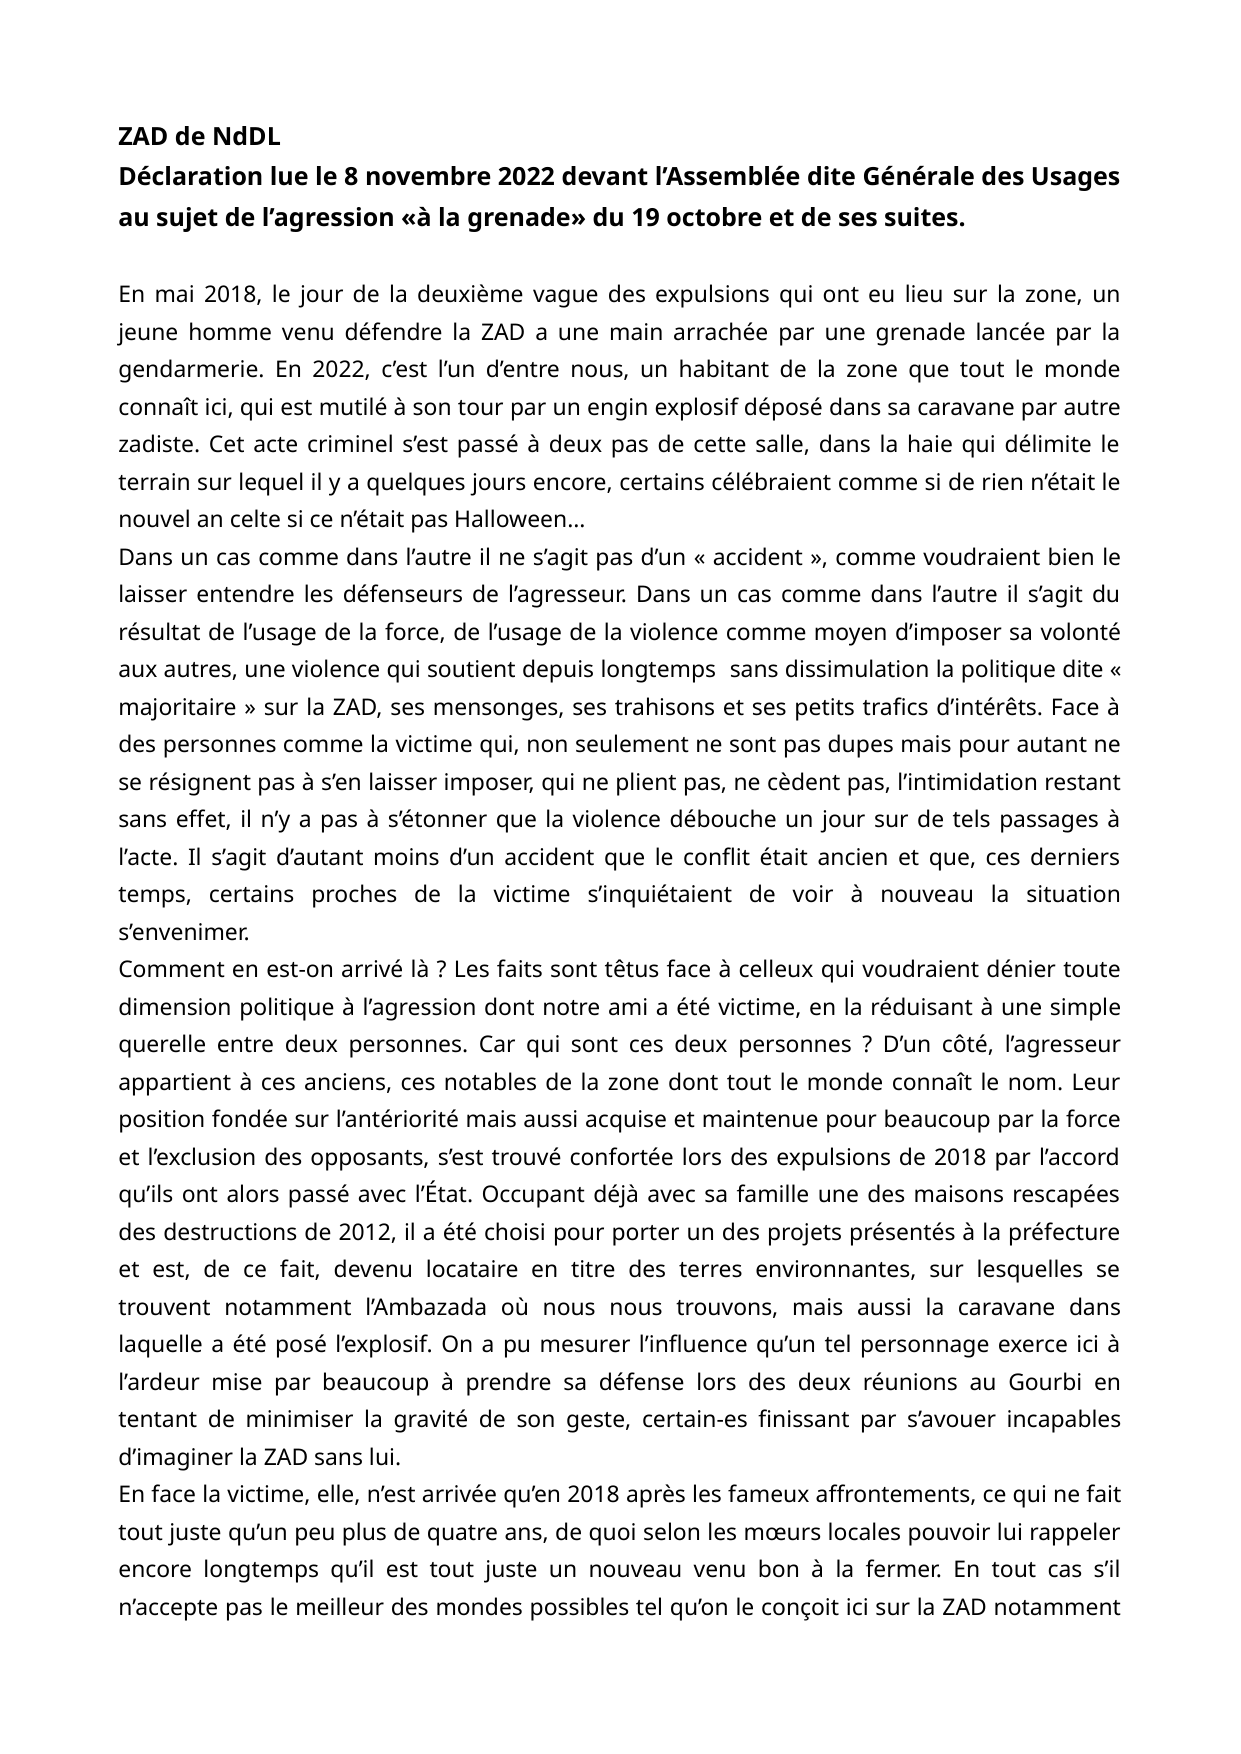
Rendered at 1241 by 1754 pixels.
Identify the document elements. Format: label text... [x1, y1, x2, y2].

text Comment en est-on arrivé là ? Les faits sont têtus face à celleux qui voudraient dénier toute dimension politique à l’agression dont notre ami a été victime, en la réduisant à une simple querelle entre deux personnes. Car qui sont ces deux personnes ? D’un côté, l’agresseur appartient à ces anciens, ces notables de la zone dont tout le monde connaît le nom. Leur position fondée sur l’antériorité mais aussi acquise et maintenue pour beaucoup par la force et l’exclusion des opposants, s’est trouvé confortée lors des expulsions de 2018 par l’accord qu’ils ont alors passé avec l’État. Occupant déjà avec sa famille une des maisons rescapées des destructions de 2012, il a été choisi pour porter un des projets présentés à la préfecture et est, de ce fait, devenu locataire en titre des terres environnantes, sur lesquelles se trouvent notamment l’Ambazada où nous nous trouvons, mais aussi la caravane dans laquelle a été posé l’explosif. On a pu mesurer l’influence qu’un tel personnage exerce ici à l’ardeur mise par beaucoup à prendre sa défense lors des deux réunions au Gourbi en tentant de minimiser la gravité de son geste, certain-es finissant par s’avouer incapables d’imaginer la ZAD sans lui. [118, 953, 1122, 1472]
text En face la victime, elle, n’est arrivée qu’en 2018 après les fameux affrontements, ce qui ne fait tout juste qu’un peu plus de quatre ans, de quoi selon les mœurs locales pouvoir lui rappeler encore longtemps qu’il est tout juste un nouveau venu bon à la fermer. En tout cas s’il n’accepte pas le meilleur des mondes possibles tel qu’on le conçoit ici sur la ZAD notamment [118, 1478, 1122, 1622]
text Déclaration lue le 8 novembre 2022 devant l’Assemblée dite Générale des Usages au sujet de l’agression «à la grenade» du 19 octobre et de ses suites. [118, 159, 1122, 234]
text Dans un cas comme dans l’autre il ne s’agit pas d’un « accident », comme voudraient bien le laisser entendre les défenseurs de l’agresseur. Dans un cas comme dans l’autre il s’agit du résultat de l’usage de la force, de l’usage de la violence comme moyen d’imposer sa volonté aux autres, une violence qui soutient depuis longtemps sans dissimulation la politique dite « majoritaire » sur la ZAD, ses mensonges, ses trahisons et ses petits trafics d’intérêts. Face à des personnes comme la victime qui, non seulement ne sont pas dupes mais pour autant ne se résignent pas à s’en laisser imposer, qui ne plient pas, ne cèdent pas, l’intimidation restant sans effet, il n’y a pas à s’étonner que la violence débouche un jour sur de tels passages à l’acte. Il s’agit d’autant moins d’un accident que le conflit était ancien et que, ces derniers temps, certains proches de la victime s’inquiétaient de voir à nouveau la situation s’envenimer. [118, 541, 1122, 947]
text ZAD de NdDL [118, 118, 1122, 152]
text En mai 2018, le jour de la deuxième vague des expulsions qui ont eu lieu sur la zone, un jeune homme venu défendre la ZAD a une main arrachée par une grenade lancée par la gendarmerie. En 2022, c’est l’un d’entre nous, un habitant de la zone que tout le monde connaît ici, qui est mutilé à son tour par un engin explosif déposé dans sa caravane par autre zadiste. Cet acte criminel s’est passé à deux pas de cette salle, dans la haie qui délimite le terrain sur lequel il y a quelques jours encore, certains célébraient comme si de rien n’était le nouvel an celte si ce n’était pas Halloween… [118, 278, 1122, 534]
